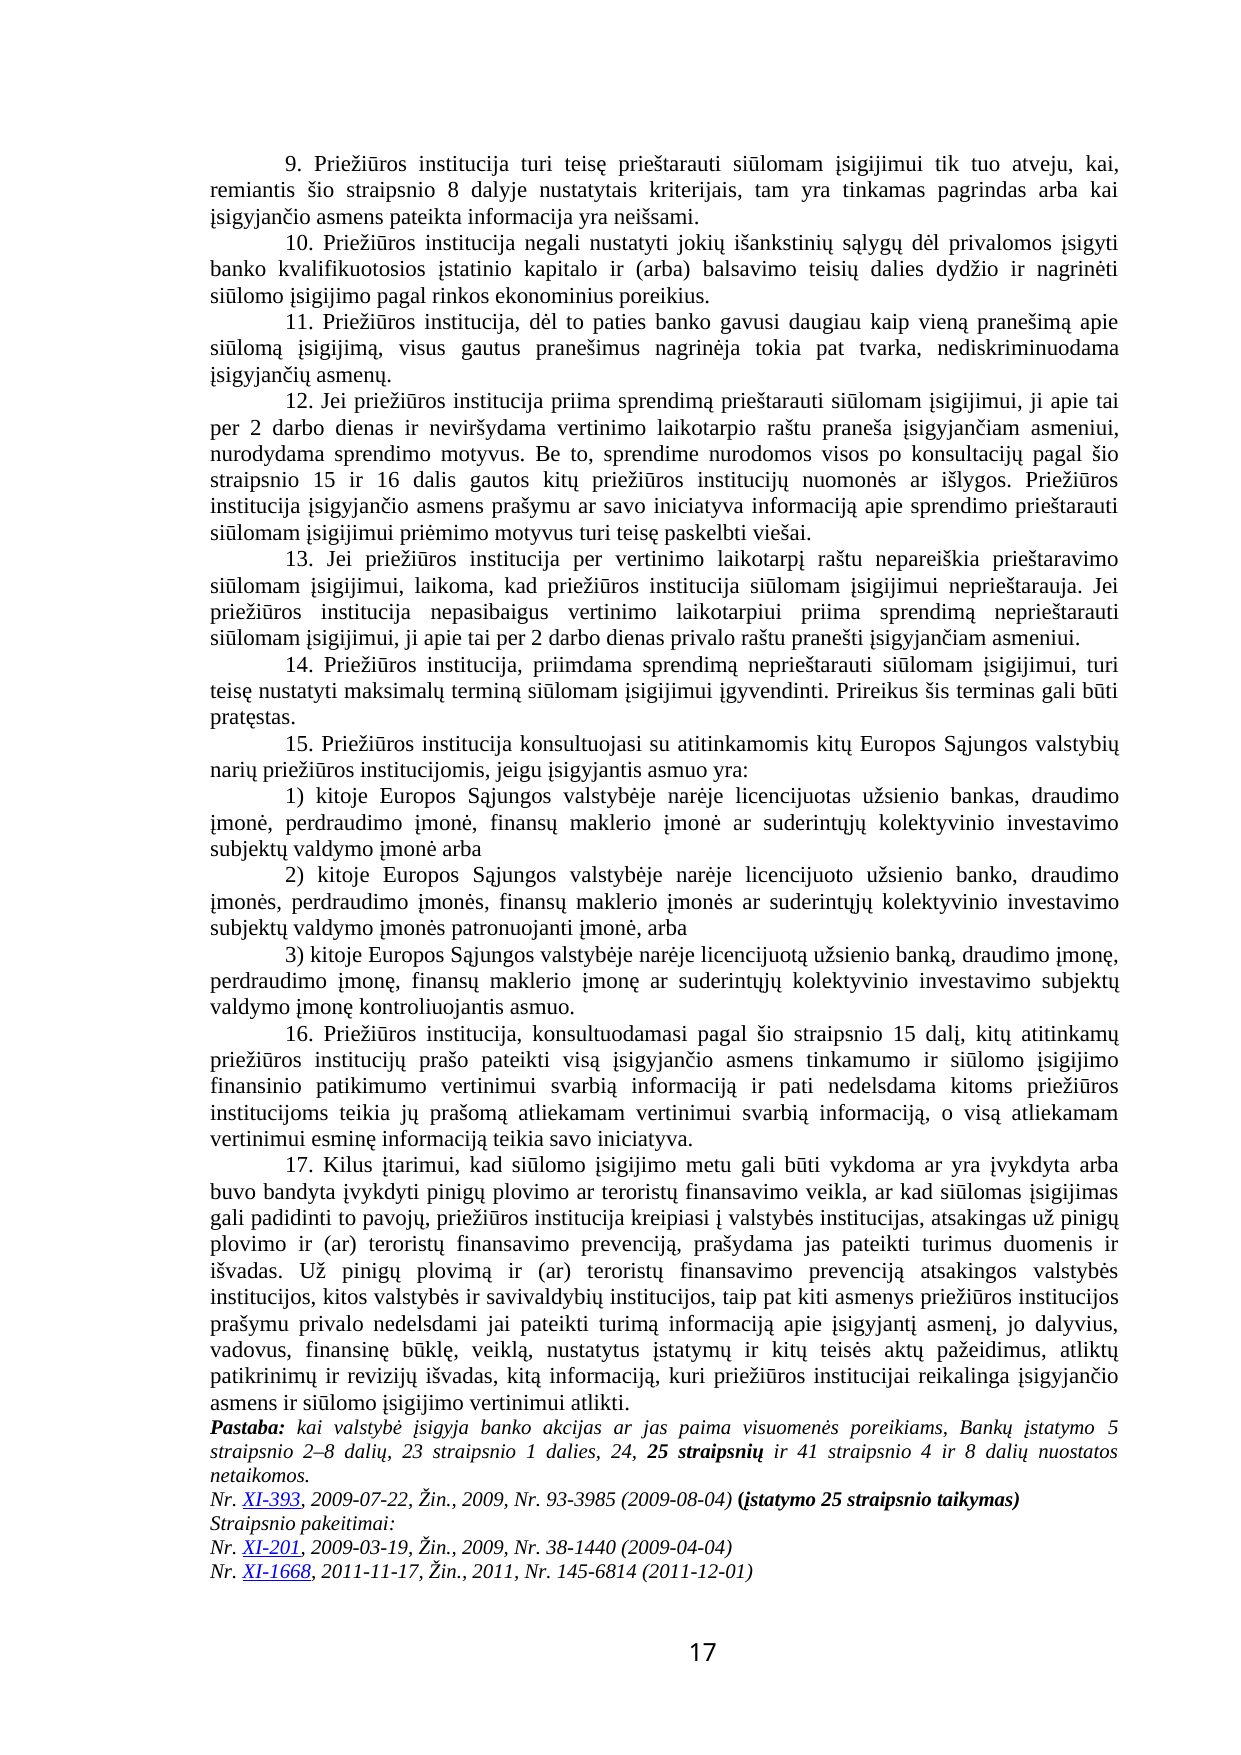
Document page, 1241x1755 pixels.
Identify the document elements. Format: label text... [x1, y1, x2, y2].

text 12. Jei priežiūros institucija priima sprendimą prieštarauti siūlomam įsigijimui, ji apie tai per 2 darbo dienas ir neviršydama vertinimo laikotarpio raštu praneša įsigyjančiam asmeniui, nurodydama sprendimo motyvus. Be to, sprendime nurodomos visos po konsultacijų pagal šio straipsnio 15 ir 16 dalis gautos kitų priežiūros institucijų nuomonės ar išlygos. Priežiūros institucija įsigyjančio asmens prašymu ar savo iniciatyva informaciją apie sprendimo prieštarauti siūlomam įsigijimui priėmimo motyvus turi teisę paskelbti viešai. [210, 387, 1120, 545]
text 14. Priežiūros institucija, priimdama sprendimą neprieštarauti siūlomam įsigijimui, turi teisę nustatyti maksimalų terminą siūlomam įsigijimui įgyvendinti. Prireikus šis terminas gali būti pratęstas. [210, 651, 1120, 730]
text 17. Kilus įtarimui, kad siūlomo įsigijimo metu gali būti vykdoma ar yra įvykdyta arba buvo bandyta įvykdyti pinigų plovimo ar teroristų finansavimo veikla, ar kad siūlomas įsigijimas gali padidinti to pavojų, priežiūros institucija kreipiasi į valstybės institucijas, atsakingas už pinigų plovimo ir (ar) teroristų finansavimo prevenciją, prašydama jas pateikti turimus duomenis ir išvadas. Už pinigų plovimą ir (ar) teroristų finansavimo prevenciją atsakingos valstybės institucijos, kitos valstybės ir savivaldybių institucijos, taip pat kiti asmenys priežiūros institucijos prašymu privalo nedelsdami jai pateikti turimą informaciją apie įsigyjantį asmenį, jo dalyvius, vadovus, finansinę būklę, veiklą, nustatytus įstatymų ir kitų teisės aktų pažeidimus, atliktų patikrinimų ir revizijų išvadas, kitą informaciją, kuri priežiūros institucijai reikalinga įsigyjančio asmens ir siūlomo įsigijimo vertinimui atlikti. [210, 1151, 1120, 1415]
text 3) kitoje Europos Sąjungos valstybėje narėje licencijuotą užsienio banką, draudimo įmonę, perdraudimo įmonę, finansų maklerio įmonę ar suderintųjų kolektyvinio investavimo subjektų valdymo įmonę kontroliuojantis asmuo. [210, 941, 1120, 1020]
text 2) kitoje Europos Sąjungos valstybėje narėje licencijuoto užsienio banko, draudimo įmonės, perdraudimo įmonės, finansų maklerio įmonės ar suderintųjų kolektyvinio investavimo subjektų valdymo įmonės patronuojanti įmonė, arba [210, 862, 1120, 941]
text 10. Priežiūros institucija negali nustatyti jokių išankstinių sąlygų dėl privalomos įsigyti banko kvalifikuotosios įstatinio kapitalo ir (arba) balsavimo teisių dalies dydžio ir nagrinėti siūlomo įsigijimo pagal rinkos ekonominius poreikius. [210, 229, 1120, 308]
text 13. Jei priežiūros institucija per vertinimo laikotarpį raštu nepareiškia prieštaravimo siūlomam įsigijimui, laikoma, kad priežiūros institucija siūlomam įsigijimui neprieštarauja. Jei priežiūros institucija nepasibaigus vertinimo laikotarpiui priima sprendimą neprieštarauti siūlomam įsigijimui, ji apie tai per 2 darbo dienas privalo raštu pranešti įsigyjančiam asmeniui. [210, 545, 1120, 651]
text 1) kitoje Europos Sąjungos valstybėje narėje licencijuotas užsienio bankas, draudimo įmonė, perdraudimo įmonė, finansų maklerio įmonė ar suderintųjų kolektyvinio investavimo subjektų valdymo įmonė arba [210, 782, 1120, 862]
text 16. Priežiūros institucija, konsultuodamasi pagal šio straipsnio 15 dalį, kitų atitinkamų priežiūros institucijų prašo pateikti visą įsigyjančio asmens tinkamumo ir siūlomo įsigijimo finansinio patikimumo vertinimui svarbią informaciją ir pati nedelsdama kitoms priežiūros institucijoms teikia jų prašomą atliekamam vertinimui svarbią informaciją, o visą atliekamam vertinimui esminę informaciją teikia savo iniciatyva. [210, 1020, 1120, 1151]
text Nr. XI-1668, 2011-11-17, Žin., 2011, Nr. 145-6814 (2011-12-01) [210, 1559, 1120, 1583]
text 11. Priežiūros institucija, dėl to paties banko gavusi daugiau kaip vieną pranešimą apie siūlomą įsigijimą, visus gautus pranešimus nagrinėja tokia pat tvarka, nediskriminuodama įsigyjančių asmenų. [210, 308, 1120, 387]
text Nr. XI-201, 2009-03-19, Žin., 2009, Nr. 38-1440 (2009-04-04) [210, 1535, 1120, 1559]
text Pastaba: kai valstybė įsigyja banko akcijas ar jas paima visuomenės poreikiams, Bankų įstatymo 5 straipsnio 2–8 dalių, 23 straipsnio 1 dalies, 24, 25 straipsnių ir 41 straipsnio 4 ir 8 dalių nuostatos netaikomos. [210, 1415, 1120, 1487]
text Nr. XI-393, 2009-07-22, Žin., 2009, Nr. 93-3985 (2009-08-04) (įstatymo 25 straipsnio taikymas) [210, 1487, 1120, 1511]
text Straipsnio pakeitimai: [210, 1511, 1120, 1535]
text 15. Priežiūros institucija konsultuojasi su atitinkamomis kitų Europos Sąjungos valstybių narių priežiūros institucijomis, jeigu įsigyjantis asmuo yra: [210, 730, 1120, 782]
text 9. Priežiūros institucija turi teisę prieštarauti siūlomam įsigijimui tik tuo atveju, kai, remiantis šio straipsnio 8 dalyje nustatytais kriterijais, tam yra tinkamas pagrindas arba kai įsigyjančio asmens pateikta informacija yra neišsami. [210, 150, 1120, 229]
